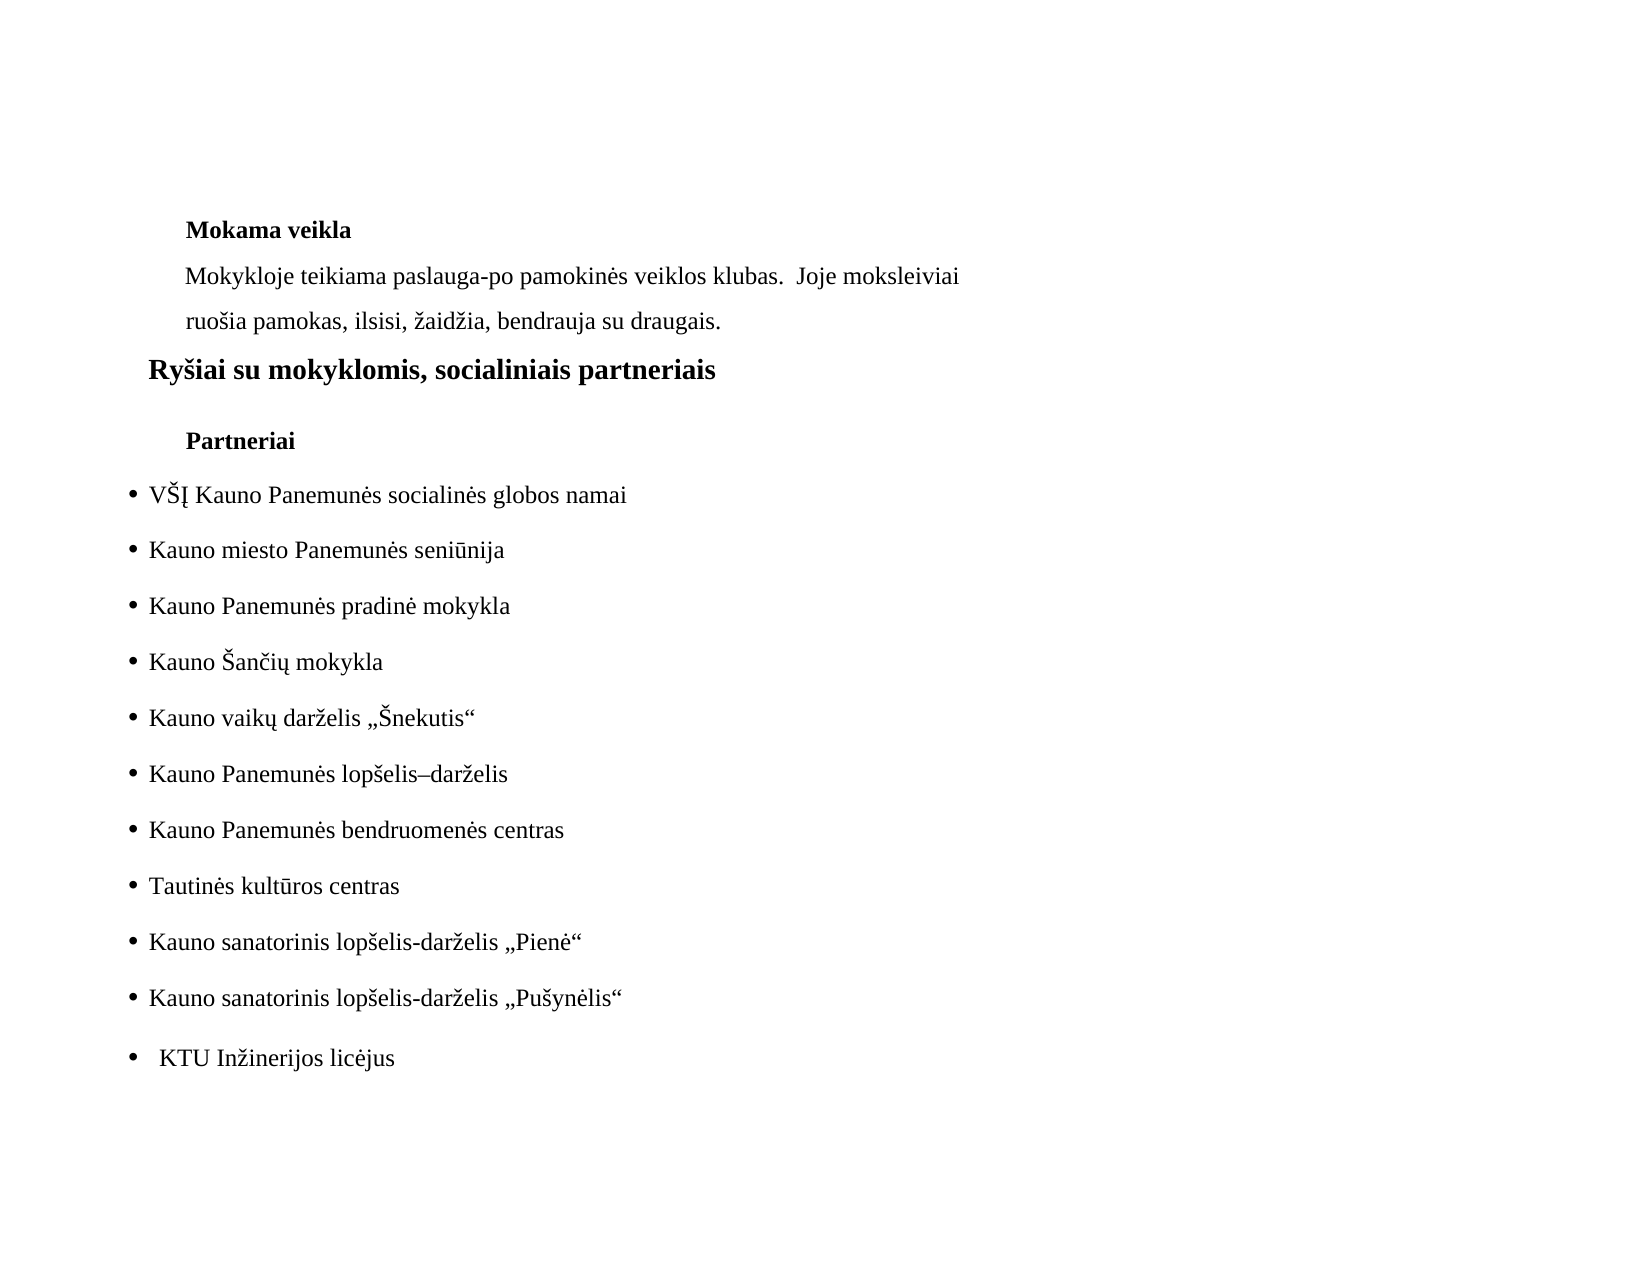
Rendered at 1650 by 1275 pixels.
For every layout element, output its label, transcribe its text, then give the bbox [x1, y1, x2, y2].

subtitle Mokama veikla [186, 215, 1508, 244]
subtitle Ryšiai su mokyklomis, socialiniais partneriais [148, 352, 1508, 385]
list Kauno sanatorinis lopšelis-darželis „Pienė“ [128, 924, 1508, 957]
subtitle Partneriai [186, 426, 1508, 454]
list Kauno miesto Panemunės seniūnija [128, 532, 1508, 565]
list Kauno vaikų darželis „Šnekutis“ [128, 700, 1508, 733]
list Kauno Panemunės lopšelis–darželis [128, 756, 1508, 789]
list Tautinės kultūros centras [128, 868, 1508, 901]
list Kauno Panemunės pradinė mokykla [128, 588, 1508, 621]
list Kauno sanatorinis lopšelis-darželis „Pušynėlis“ [128, 980, 1508, 1013]
text Mokykloje teikiama paslauga-po pamokinės veiklos klubas. Joje moksleiviai ruošia pamokas, ilsisi, žaidžia, bendrauja su draugais. [184, 260, 979, 336]
list Kauno Šančių mokykla [128, 644, 1508, 677]
list KTU Inžinerijos licėjus [128, 1040, 1508, 1072]
list VŠĮ Kauno Panemunės socialinės globos namai [128, 477, 1508, 509]
list Kauno Panemunės bendruomenės centras [128, 812, 1508, 845]
